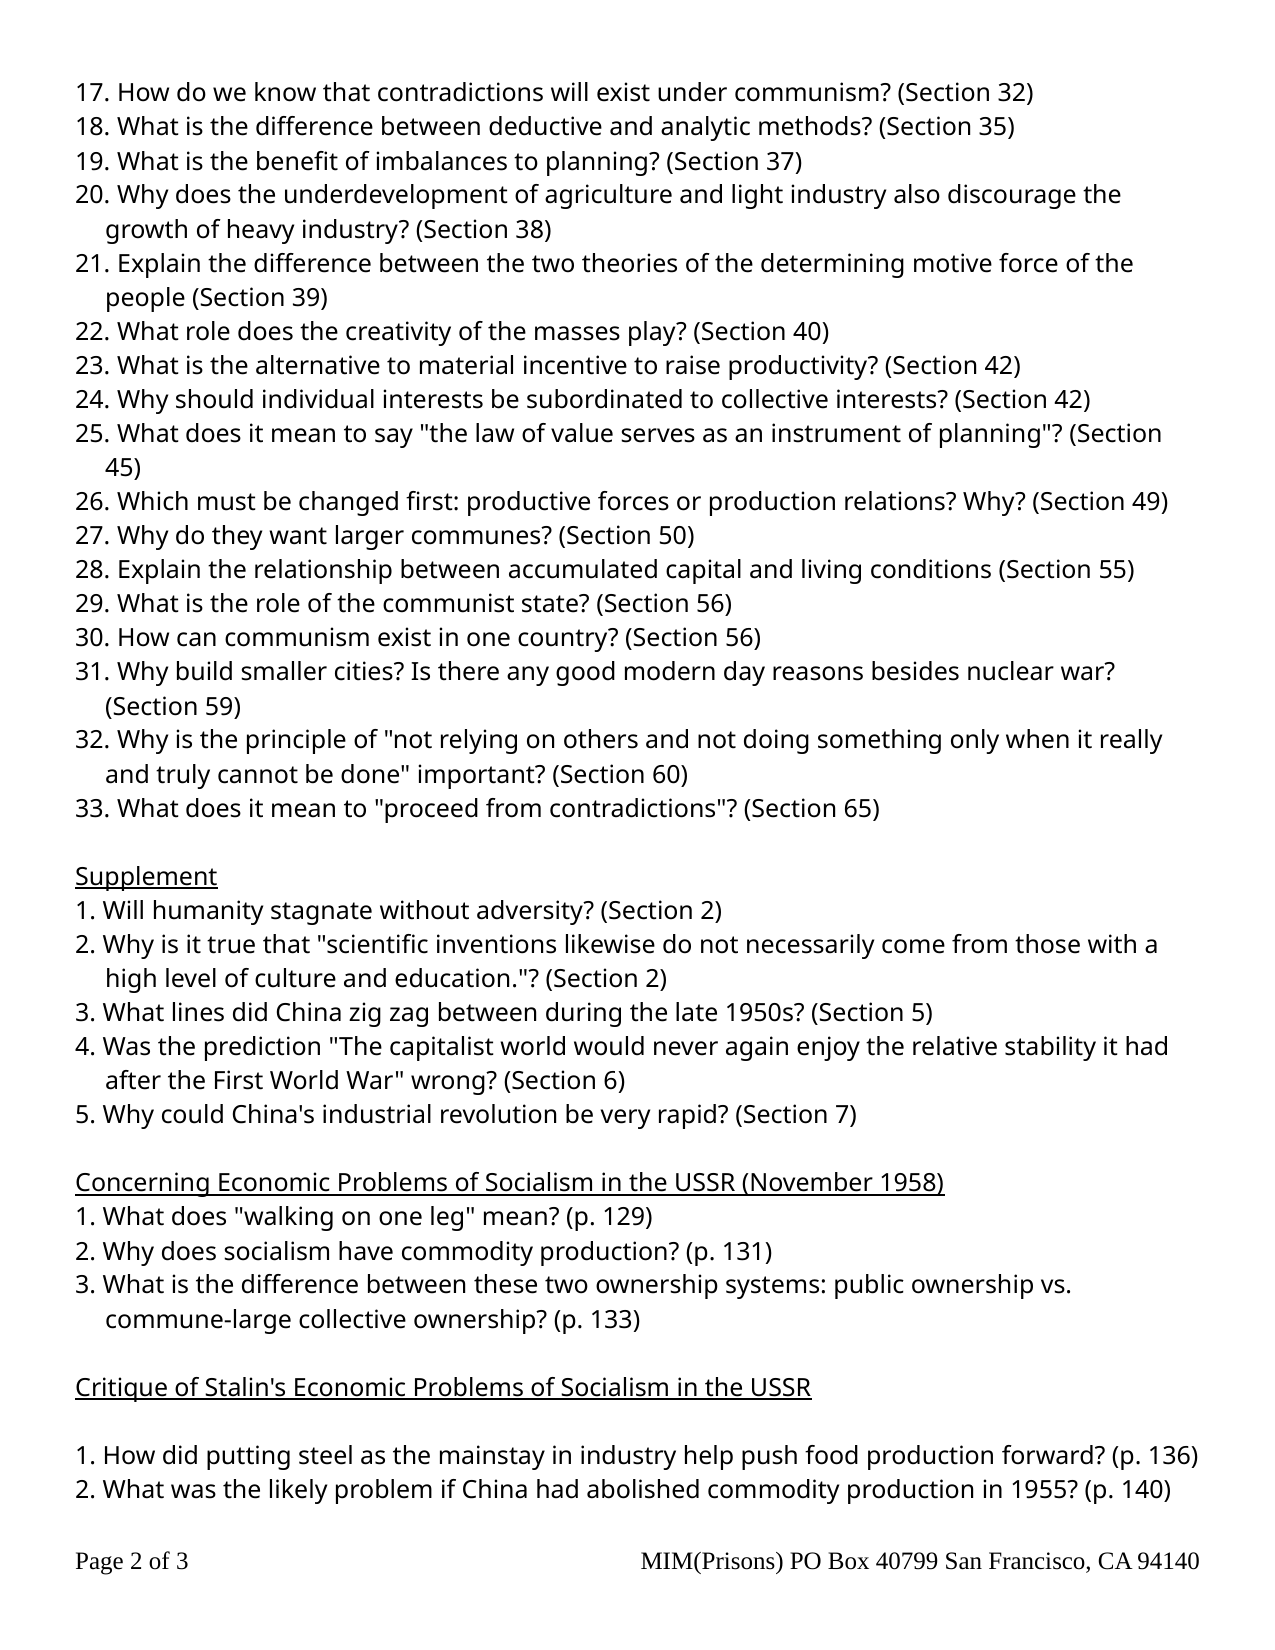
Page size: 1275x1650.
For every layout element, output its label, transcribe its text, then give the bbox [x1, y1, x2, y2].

list Explain the difference between the two theories of the determining motive force of the people (Section 39) [75, 245, 1200, 313]
list Explain the relationship between accumulated capital and living conditions (Section 55) [75, 552, 1200, 586]
list Which must be changed first: productive forces or production relations? Why? (Section 49) [75, 484, 1200, 518]
list Why is the principle of "not relying on others and not doing something only when it really and truly cannot be done" important? (Section 60) [75, 722, 1200, 790]
list What does it mean to "proceed from contradictions"? (Section 65) [75, 790, 1200, 824]
text Critique of Stalin's Economic Problems of Socialism in the USSR [75, 1369, 1200, 1403]
list Why build smaller cities? Is there any good modern day reasons besides nuclear war? (Section 59) [75, 654, 1200, 722]
list What does it mean to say "the law of value serves as an instrument of planning"? (Section 45) [75, 416, 1200, 484]
list Why does the underdevelopment of agriculture and light industry also discourage the growth of heavy industry? (Section 38) [75, 177, 1200, 245]
list What is the difference between these two ownership systems: public ownership vs. commune-large collective ownership? (p. 133) [75, 1267, 1200, 1335]
list How can communism exist in one country? (Section 56) [75, 620, 1200, 654]
list Was the prediction "The capitalist world would never again enjoy the relative stability it had after the First World War" wrong? (Section 6) [75, 1029, 1200, 1097]
list Why should individual interests be subordinated to collective interests? (Section 42) [75, 382, 1200, 416]
list What lines did China zig zag between during the late 1950s? (Section 5) [75, 995, 1200, 1029]
list What is the alternative to material incentive to raise productivity? (Section 42) [75, 347, 1200, 382]
list What was the likely problem if China had abolished commodity production in 1955? (p. 140) [75, 1472, 1200, 1506]
list Why do they want larger communes? (Section 50) [75, 518, 1200, 552]
list Why could China's industrial revolution be very rapid? (Section 7) [75, 1097, 1200, 1131]
list What role does the creativity of the masses play? (Section 40) [75, 313, 1200, 347]
list What is the difference between deductive and analytic methods? (Section 35) [75, 109, 1200, 143]
list Will humanity stagnate without adversity? (Section 2) [75, 892, 1200, 927]
list What does "walking on one leg" mean? (p. 129) [75, 1199, 1200, 1233]
list What is the benefit of imbalances to planning? (Section 37) [75, 143, 1200, 177]
text Concerning Economic Problems of Socialism in the USSR (November 1958) [75, 1165, 1200, 1199]
list How did putting steel as the mainstay in industry help push food production forward? (p. 136) [75, 1437, 1200, 1472]
list What is the role of the communist state? (Section 56) [75, 586, 1200, 620]
list Why does socialism have commodity production? (p. 131) [75, 1233, 1200, 1267]
list How do we know that contradictions will exist under communism? (Section 32) [75, 75, 1200, 109]
text Supplement [75, 858, 1200, 892]
list Why is it true that "scientific inventions likewise do not necessarily come from those with a high level of culture and education."? (Section 2) [75, 927, 1200, 995]
